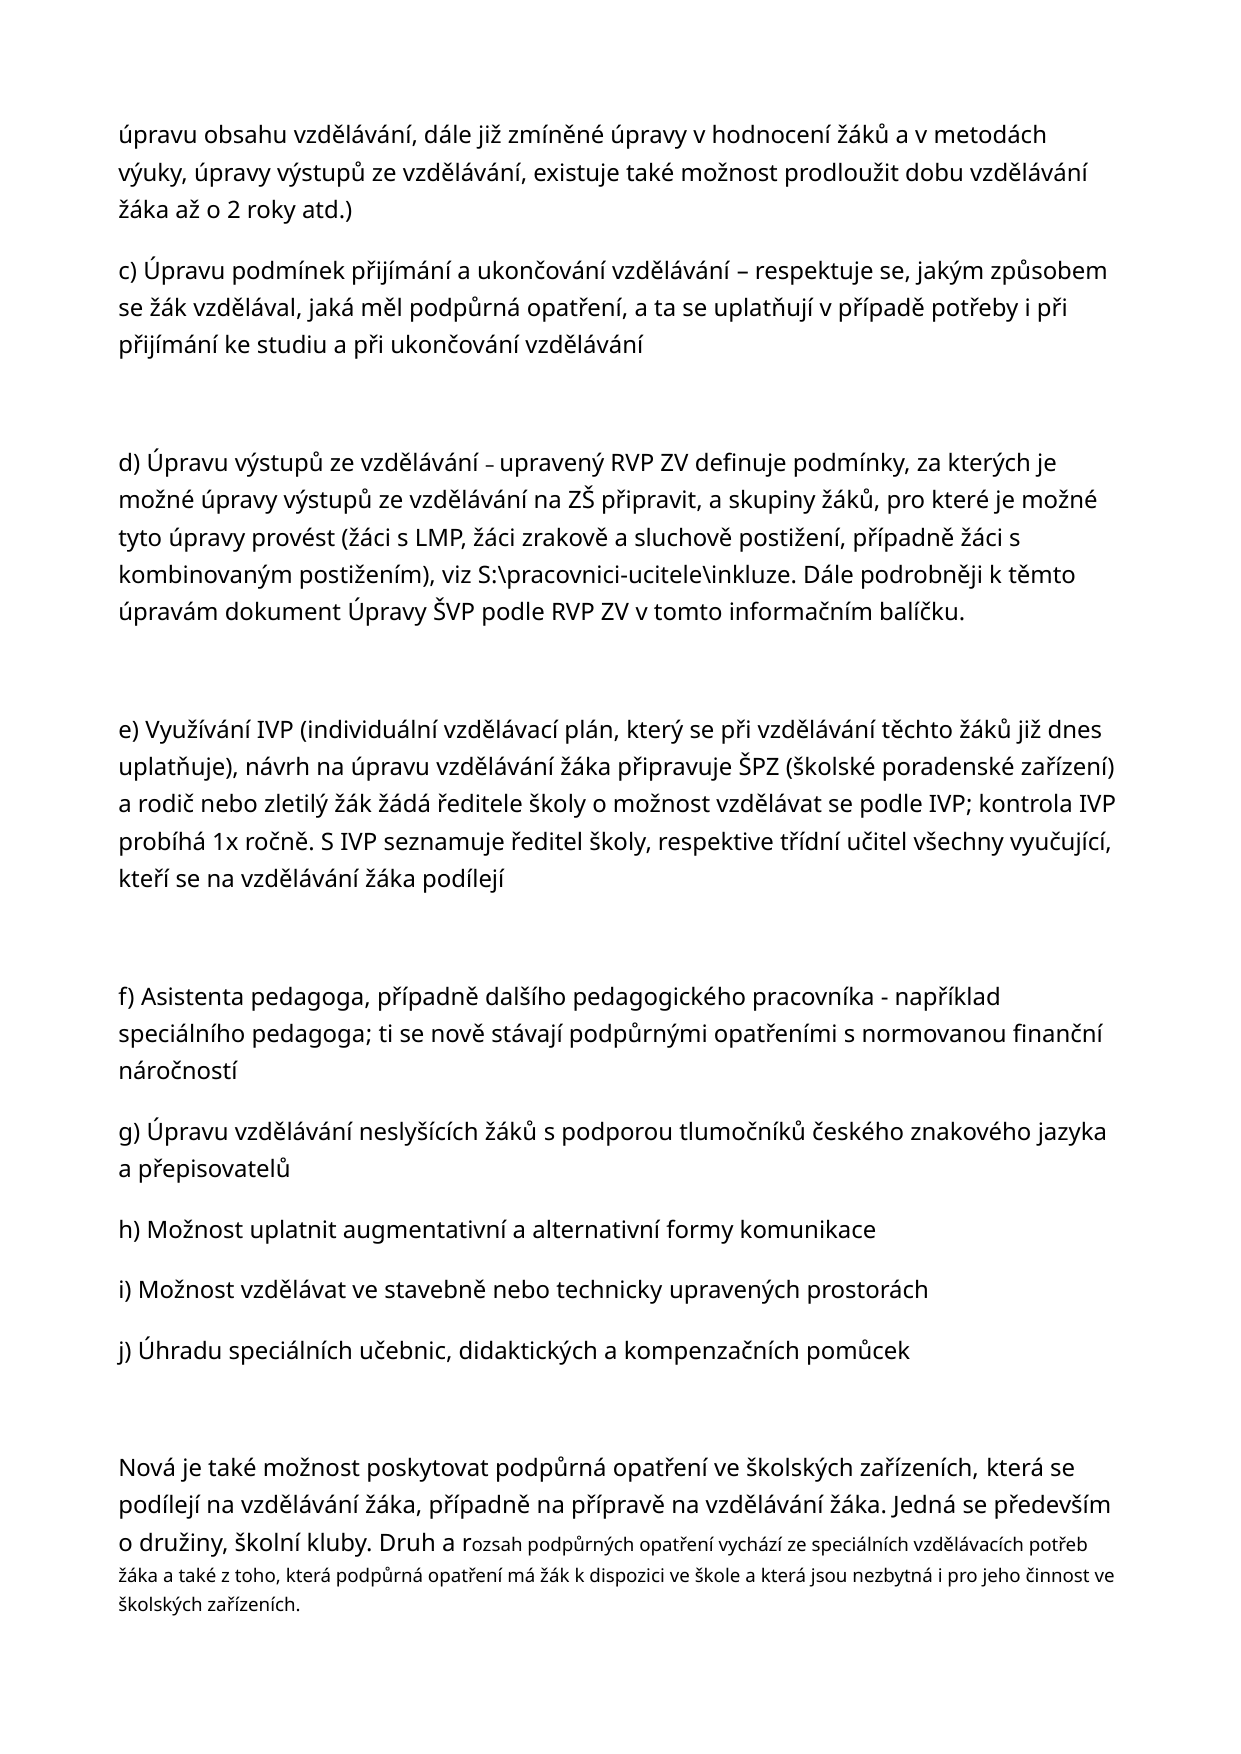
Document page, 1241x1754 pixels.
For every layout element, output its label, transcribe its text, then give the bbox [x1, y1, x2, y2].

text h) Možnost uplatnit augmentativní a alternativní formy komunikace [118, 1212, 1122, 1245]
text Nová je také možnost poskytovat podpůrná opatření ve školských zařízeních, která se podílejí na vzdělávání žáka, případně na přípravě na vzdělávání žáka. Jedná se především o družiny, školní kluby. Druh a rozsah podpůrných opatření vychází ze speciálních vzdělávacích potřeb žáka a také z toho, která podpůrná opatření má žák k dispozici ve škole a která jsou nezbytná i pro jeho činnost ve školských zařízeních. [118, 1451, 1122, 1617]
text j) Úhradu speciálních učebnic, didaktických a kompenzačních pomůcek [118, 1333, 1122, 1366]
text g) Úpravu vzdělávání neslyšících žáků s podporou tlumočníků českého znakového jazyka a přepisovatelů [118, 1114, 1122, 1184]
text f) Asistenta pedagoga, případně dalšího pedagogického pracovníka - například speciálního pedagoga; ti se nově stávají podpůrnými opatřeními s normovanou finanční náročností [118, 979, 1122, 1087]
text e) Využívání IVP (individuální vzdělávací plán, který se při vzdělávání těchto žáků již dnes uplatňuje), návrh na úpravu vzdělávání žáka připravuje ŠPZ (školské poradenské zařízení) a rodič nebo zletilý žák žádá ředitele školy o možnost vzdělávat se podle IVP; kontrola IVP probíhá 1x ročně. S IVP seznamuje ředitel školy, respektive třídní učitel všechny vyučující, kteří se na vzdělávání žáka podílejí [118, 712, 1122, 894]
text i) Možnost vzdělávat ve stavebně nebo technicky upravených prostorách [118, 1273, 1122, 1306]
text c) Úpravu podmínek přijímání a ukončování vzdělávání – respektuje se, jakým způsobem se žák vzdělával, jaká měl podpůrná opatření, a ta se uplatňují v případě potřeby i při přijímání ke studiu a při ukončování vzdělávání [118, 253, 1122, 361]
text d) Úpravu výstupů ze vzdělávání – upravený RVP ZV definuje podmínky, za kterých je možné úpravy výstupů ze vzdělávání na ZŠ připravit, a skupiny žáků, pro které je možné tyto úpravy provést (žáci s LMP, žáci zrakově a sluchově postižení, případně žáci s kombinovaným postižením), viz S:\pracovnici-ucitele\inkluze. Dále podrobněji k těmto úpravám dokument Úpravy ŠVP podle RVP ZV v tomto informačním balíčku. [118, 446, 1122, 628]
text úpravu obsahu vzdělávání, dále již zmíněné úpravy v hodnocení žáků a v metodách výuky, úpravy výstupů ze vzdělávání, existuje také možnost prodloužit dobu vzdělávání žáka až o 2 roky atd.) [118, 118, 1122, 226]
